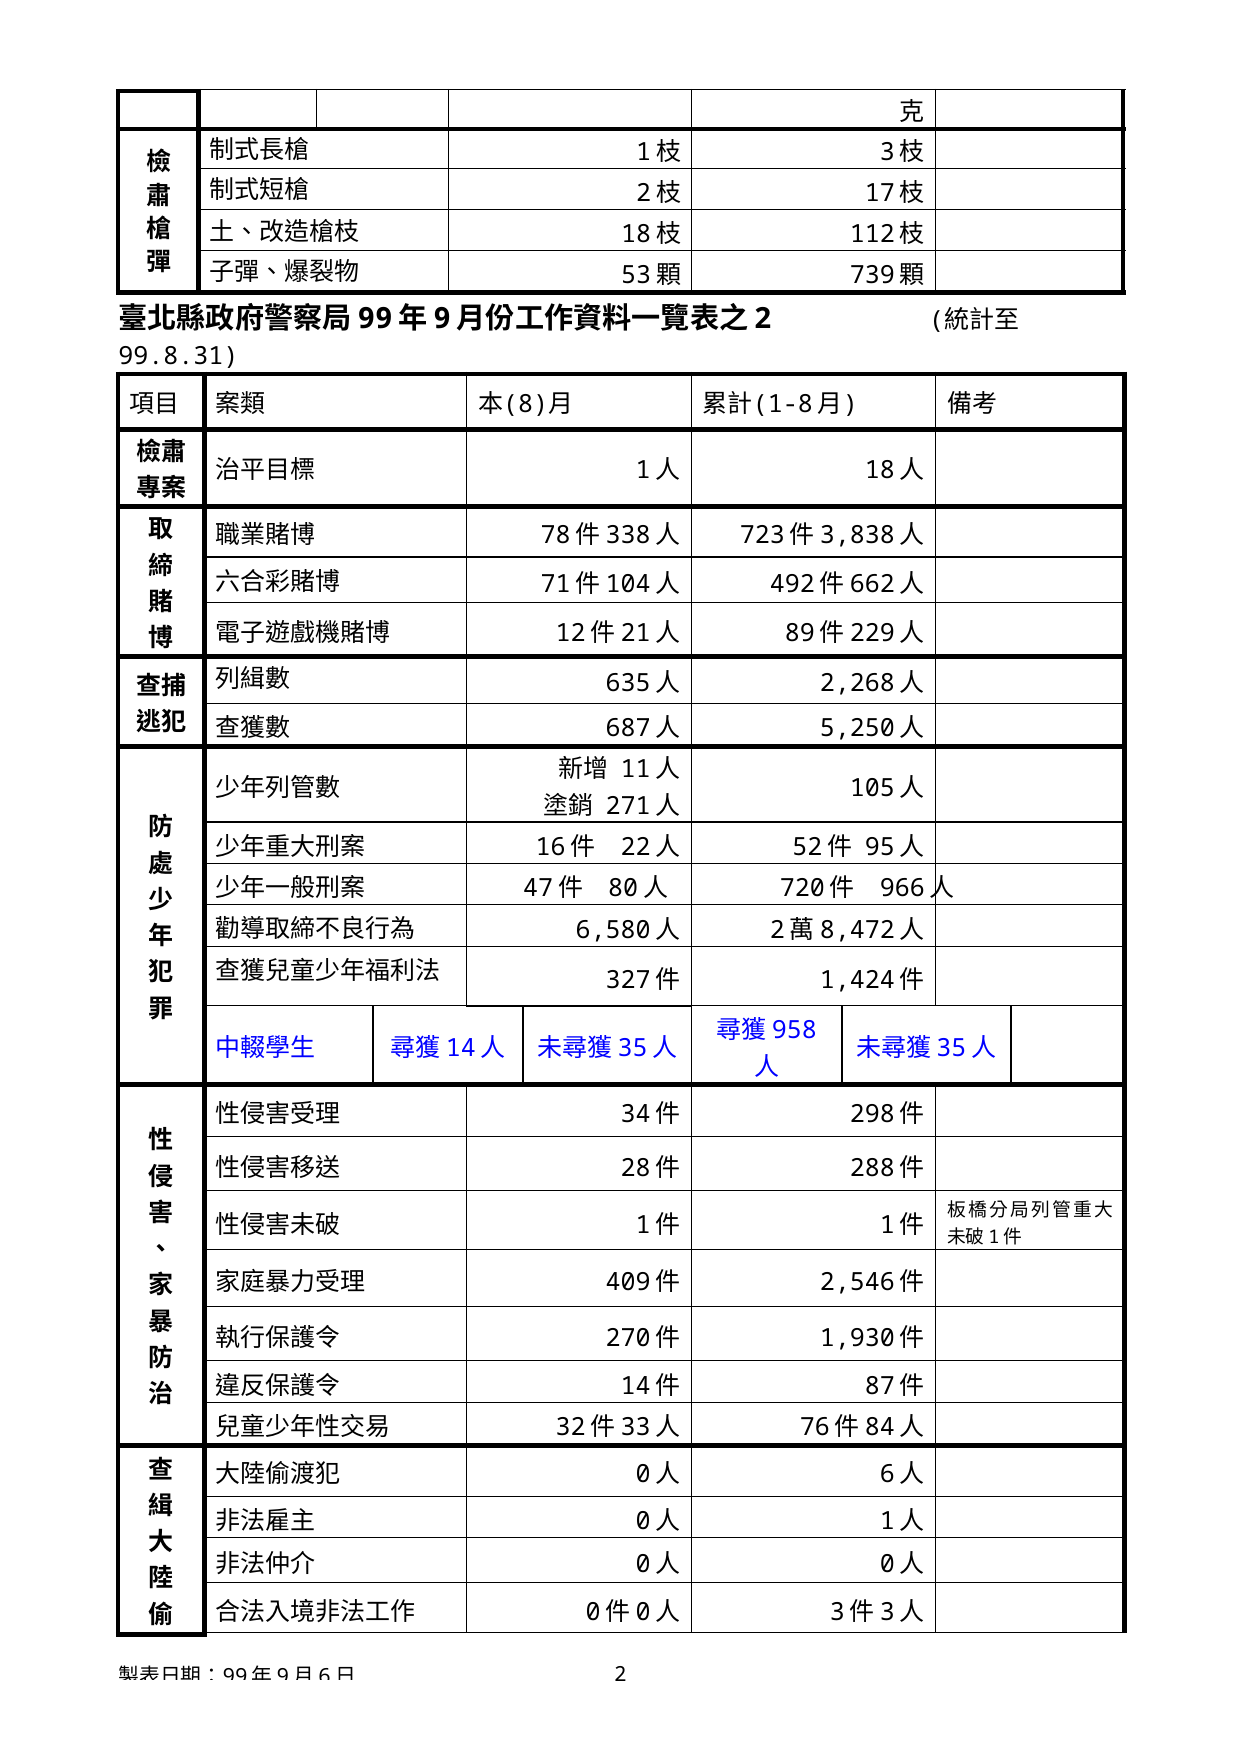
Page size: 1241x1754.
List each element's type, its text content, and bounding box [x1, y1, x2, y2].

table_cell 34件 [467, 1087, 691, 1136]
table_cell 0人 [692, 1538, 935, 1582]
table_cell 89件229人 [692, 603, 935, 654]
table_cell 查獲數 [207, 704, 466, 744]
table_cell 327件 [467, 947, 691, 1005]
table_cell 勸導取締不良行為 [207, 905, 466, 946]
table_cell 少年重大刑案 [207, 823, 466, 863]
table_cell 0人 [467, 1448, 691, 1496]
table_cell 270件 [467, 1307, 691, 1360]
table_cell 制式長槍 [201, 131, 448, 168]
table_cell 78件338人 [467, 509, 691, 556]
table_cell 列緝數 [207, 659, 466, 703]
table_cell [936, 1307, 1122, 1360]
table_cell [936, 432, 1122, 504]
table_cell 87件 [692, 1361, 935, 1402]
table_cell [936, 131, 1121, 168]
table_cell [936, 90, 1121, 127]
table_header 項目 [120, 376, 202, 427]
table_cell 47件 80人 [467, 864, 691, 904]
table_cell [936, 1250, 1122, 1306]
table_header 案類 [207, 376, 466, 427]
table_cell 1件 [467, 1191, 691, 1249]
table_cell [936, 1538, 1122, 1582]
table_cell 492件662人 [692, 558, 935, 602]
table_cell [936, 704, 1122, 744]
table_cell [936, 1087, 1122, 1136]
table_cell [120, 93, 196, 127]
table_cell [936, 1403, 1122, 1443]
table_cell [936, 749, 1122, 821]
table_cell [936, 169, 1121, 208]
table_cell [449, 90, 691, 127]
table_cell 687人 [467, 704, 691, 744]
table_cell 409件 [467, 1250, 691, 1306]
table_cell 1件 [692, 1191, 935, 1249]
table_cell 性侵害、家暴防治 [120, 1087, 202, 1443]
table_cell 未尋獲35人 [843, 1006, 1010, 1082]
table_cell 克 [692, 90, 935, 127]
table_cell [936, 558, 1122, 602]
table_cell 大陸偷渡犯 [207, 1448, 466, 1496]
table_cell 性侵害移送 [207, 1137, 466, 1190]
table_cell 兒童少年性交易 [207, 1403, 466, 1443]
table_cell 17枝 [692, 169, 935, 208]
table_cell 53顆 [449, 251, 691, 290]
table_cell 0人 [467, 1497, 691, 1537]
table_cell [936, 603, 1122, 654]
table_cell 720件 966人 [692, 864, 935, 904]
table_cell 112枝 [692, 210, 935, 249]
table_cell 5,250人 [692, 704, 935, 744]
table_cell 電子遊戲機賭博 [207, 603, 466, 654]
table_cell 板橋分局列管重大未破1件 [936, 1191, 1122, 1249]
table_cell 六合彩賭博 [207, 558, 466, 602]
table_cell [936, 1497, 1122, 1537]
table_cell 防處少年犯罪 [120, 749, 202, 1082]
table_cell 新增 11人 塗銷 271人 [467, 749, 691, 821]
table_cell 1人 [692, 1497, 935, 1537]
table_cell 非法雇主 [207, 1497, 466, 1537]
table_cell 取締賭博 [120, 509, 202, 654]
table_cell 執行保護令 [207, 1307, 466, 1360]
table_cell 288件 [692, 1137, 935, 1190]
table_cell 739顆 [692, 251, 935, 290]
table_cell 檢肅槍彈 [120, 131, 196, 290]
table_cell [936, 947, 1122, 1005]
table_cell 查捕逃犯 [120, 659, 202, 744]
table_cell 性侵害未破 [207, 1191, 466, 1249]
table_cell 1,424件 [692, 947, 935, 1005]
table_header 累計(1-8月) [692, 376, 935, 427]
table_cell [936, 1137, 1122, 1190]
table_cell [936, 251, 1121, 290]
table_header 備考 [936, 376, 1122, 427]
table_cell 少年一般刑案 [207, 864, 466, 904]
table_cell 18枝 [449, 210, 691, 249]
table_cell [936, 1583, 1122, 1632]
table_cell 尋獲958人 [692, 1006, 841, 1082]
table_cell 違反保護令 [207, 1361, 466, 1402]
table_cell 2,546件 [692, 1250, 935, 1306]
table_cell 查獲兒童少年福利法 [207, 947, 466, 1005]
table_cell [936, 823, 1122, 863]
table_cell [936, 210, 1121, 249]
table_cell 2枝 [449, 169, 691, 208]
table_cell 1人 [467, 432, 691, 504]
table_cell 0件0人 [467, 1583, 691, 1632]
table_cell [936, 864, 1122, 904]
table_cell [317, 90, 448, 127]
table_cell 6人 [692, 1448, 935, 1496]
table_cell 2萬8,472人 [692, 905, 935, 946]
table_header 本(8)月 [467, 376, 691, 427]
table_cell 非法仲介 [207, 1538, 466, 1582]
table_cell [936, 905, 1122, 946]
table_cell 3件3人 [692, 1583, 935, 1632]
table_cell 子彈、爆裂物 [201, 251, 448, 290]
table_cell 14件 [467, 1361, 691, 1402]
table_cell 18人 [692, 432, 935, 504]
table_cell [936, 509, 1122, 556]
table_cell 16件 22人 [467, 823, 691, 863]
table_cell 723件3,838人 [692, 509, 935, 556]
table_cell 檢肅專案 [120, 432, 202, 504]
table_cell 32件33人 [467, 1403, 691, 1443]
table_cell 52件 95人 [692, 823, 935, 863]
table_cell 1枝 [449, 131, 691, 168]
table_cell 71件104人 [467, 558, 691, 602]
text 臺北縣政府警察局99年9月份工作資料一覽表之2 (統計至99.8.31) [118, 295, 1122, 372]
table_cell 家庭暴力受理 [207, 1250, 466, 1306]
table_cell 0人 [467, 1538, 691, 1582]
table_cell 635人 [467, 659, 691, 703]
table_cell 12件21人 [467, 603, 691, 654]
table_cell 105人 [692, 749, 935, 821]
table_cell [1012, 1006, 1122, 1082]
table_cell 土、改造槍枝 [201, 210, 448, 249]
table_cell [936, 1448, 1122, 1496]
table_cell 76件84人 [692, 1403, 935, 1443]
table_cell [201, 90, 316, 127]
table_cell 少年列管數 [207, 749, 466, 821]
table_cell 合法入境非法工作 [207, 1583, 466, 1632]
table_cell 2,268人 [692, 659, 935, 703]
table_cell 3枝 [692, 131, 935, 168]
table_cell [936, 1361, 1122, 1402]
table_cell 中輟學生 [207, 1006, 372, 1082]
table_cell 298件 [692, 1087, 935, 1136]
table_cell 性侵害受理 [207, 1087, 466, 1136]
table_cell [936, 659, 1122, 703]
table_cell 28件 [467, 1137, 691, 1190]
table_cell 查緝大陸偷渡犯 [120, 1448, 202, 1632]
table_cell 治平目標 [207, 432, 466, 504]
table_cell 尋獲14人 [374, 1006, 522, 1082]
table_cell 1,930件 [692, 1307, 935, 1360]
table_cell 6,580人 [467, 905, 691, 946]
table_cell 職業賭博 [207, 509, 466, 556]
table_cell 制式短槍 [201, 169, 448, 208]
table_cell 未尋獲35人 [524, 1007, 691, 1082]
